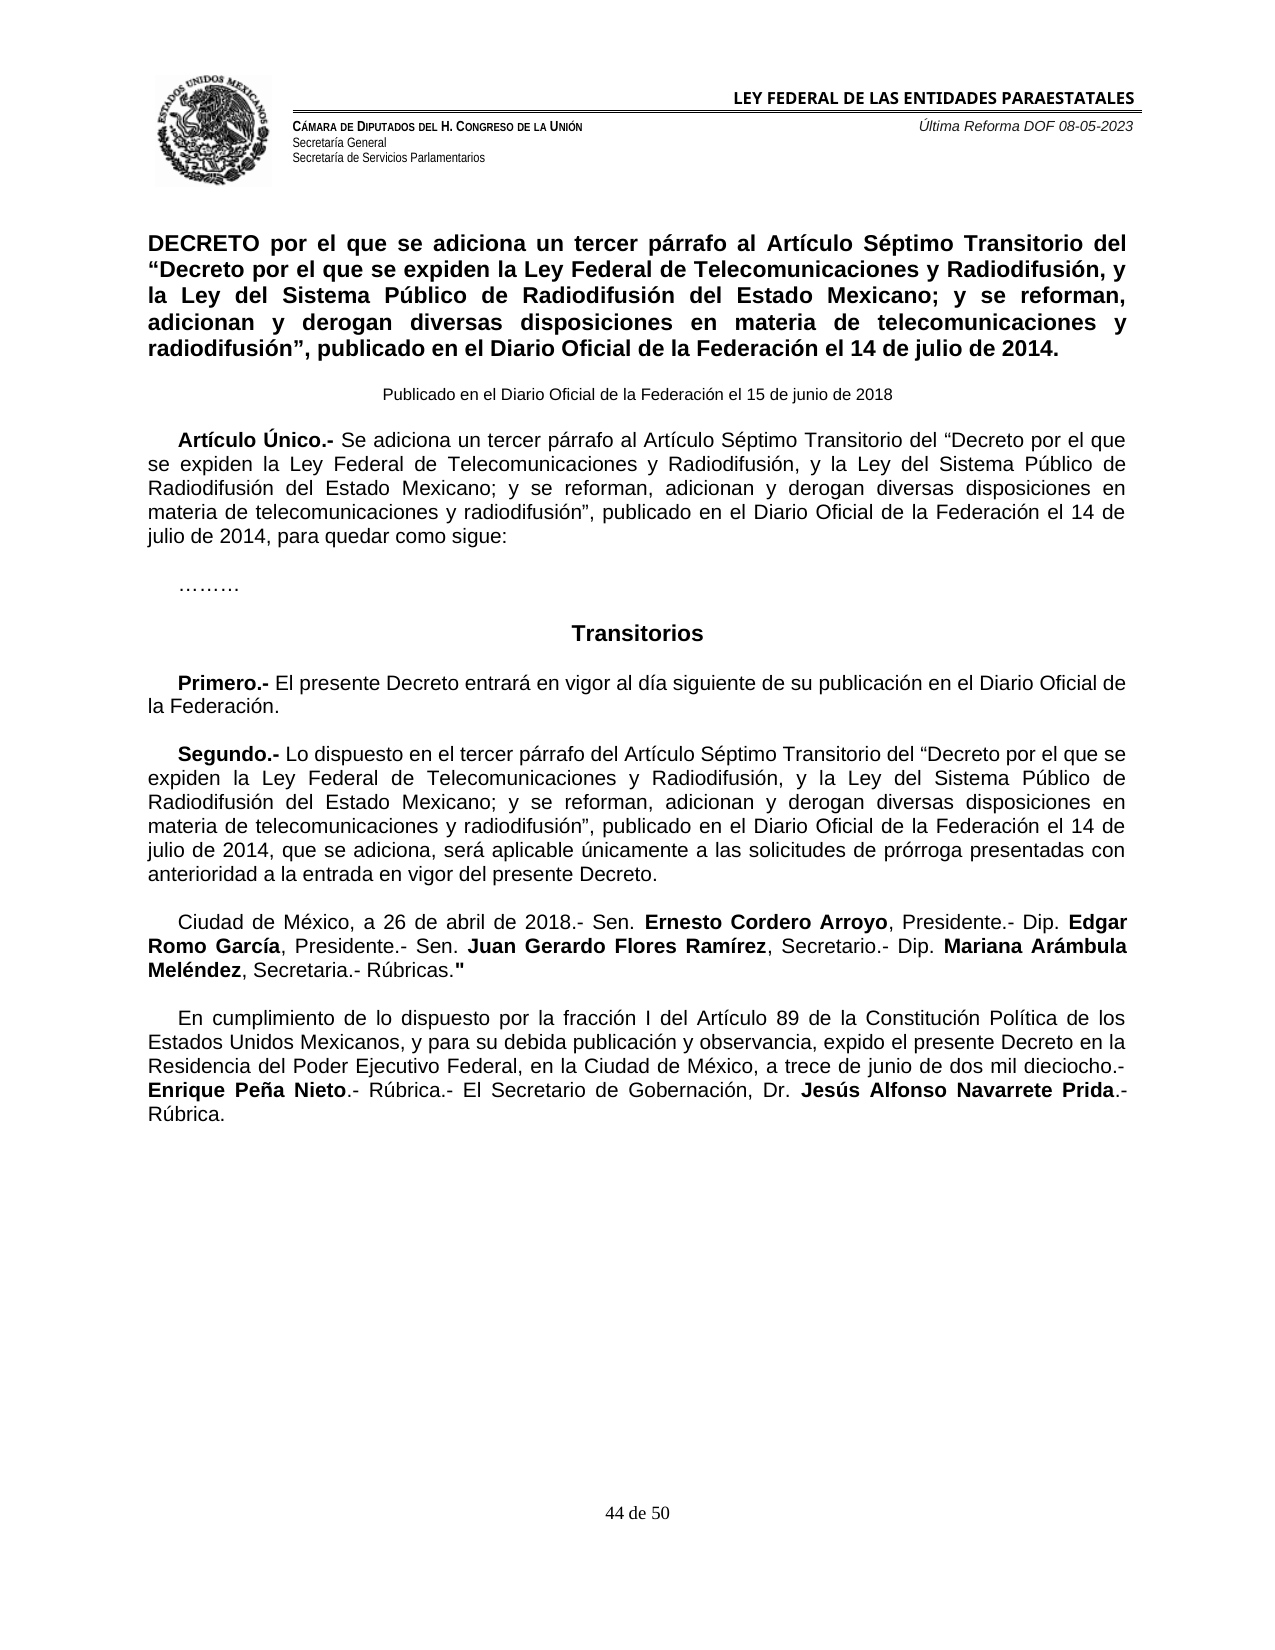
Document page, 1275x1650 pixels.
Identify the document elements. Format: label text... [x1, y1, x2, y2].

text Transitorios [148, 620, 1127, 646]
text Segundo.- Lo dispuesto en el tercer párrafo del Artículo Séptimo Transitorio del “Decreto por el que se expiden la Ley Federal de Telecomunicaciones y Radiodifusión, y la Ley del Sistema Público de Radiodifusión del Estado Mexicano; y se reforman, adicionan y derogan diversas disposiciones en materia de telecomunicaciones y radiodifusión”, publicado en el Diario Oficial de la Federación el 14 de julio de 2014, que se adiciona, será aplicable únicamente a las solicitudes de prórroga presentadas con anterioridad a la entrada en vigor del presente Decreto. [148, 742, 1127, 886]
text DECRETO por el que se adiciona un tercer párrafo al Artículo Séptimo Transitorio del “Decreto por el que se expiden la Ley Federal de Telecomunicaciones y Radiodifusión, y la Ley del Sistema Público de Radiodifusión del Estado Mexicano; y se reforman, adicionan y derogan diversas disposiciones en materia de telecomunicaciones y radiodifusión”, publicado en el Diario Oficial de la Federación el 14 de julio de 2014. [148, 229, 1127, 361]
text Publicado en el Diario Oficial de la Federación el 15 de junio de 2018 [148, 385, 1127, 404]
text En cumplimiento de lo dispuesto por la fracción I del Artículo 89 de la Constitución Política de los Estados Unidos Mexicanos, y para su debida publicación y observancia, expido el presente Decreto en la Residencia del Poder Ejecutivo Federal, en la Ciudad de México, a trece de junio de dos mil dieciocho.- Enrique Peña Nieto.- Rúbrica.- El Secretario de Gobernación, Dr. Jesús Alfonso Navarrete Prida.- Rúbrica. [148, 1006, 1127, 1126]
text ……… [148, 572, 1127, 596]
text Artículo Único.- Se adiciona un tercer párrafo al Artículo Séptimo Transitorio del “Decreto por el que se expiden la Ley Federal de Telecomunicaciones y Radiodifusión, y la Ley del Sistema Público de Radiodifusión del Estado Mexicano; y se reforman, adicionan y derogan diversas disposiciones en materia de telecomunicaciones y radiodifusión”, publicado en el Diario Oficial de la Federación el 14 de julio de 2014, para quedar como sigue: [148, 428, 1127, 548]
text Primero.- El presente Decreto entrará en vigor al día siguiente de su publicación en el Diario Oficial de la Federación. [148, 670, 1127, 718]
text Ciudad de México, a 26 de abril de 2018.- Sen. Ernesto Cordero Arroyo, Presidente.- Dip. Edgar Romo García, Presidente.- Sen. Juan Gerardo Flores Ramírez, Secretario.- Dip. Mariana Arámbula Meléndez, Secretaria.- Rúbricas." [148, 910, 1127, 982]
